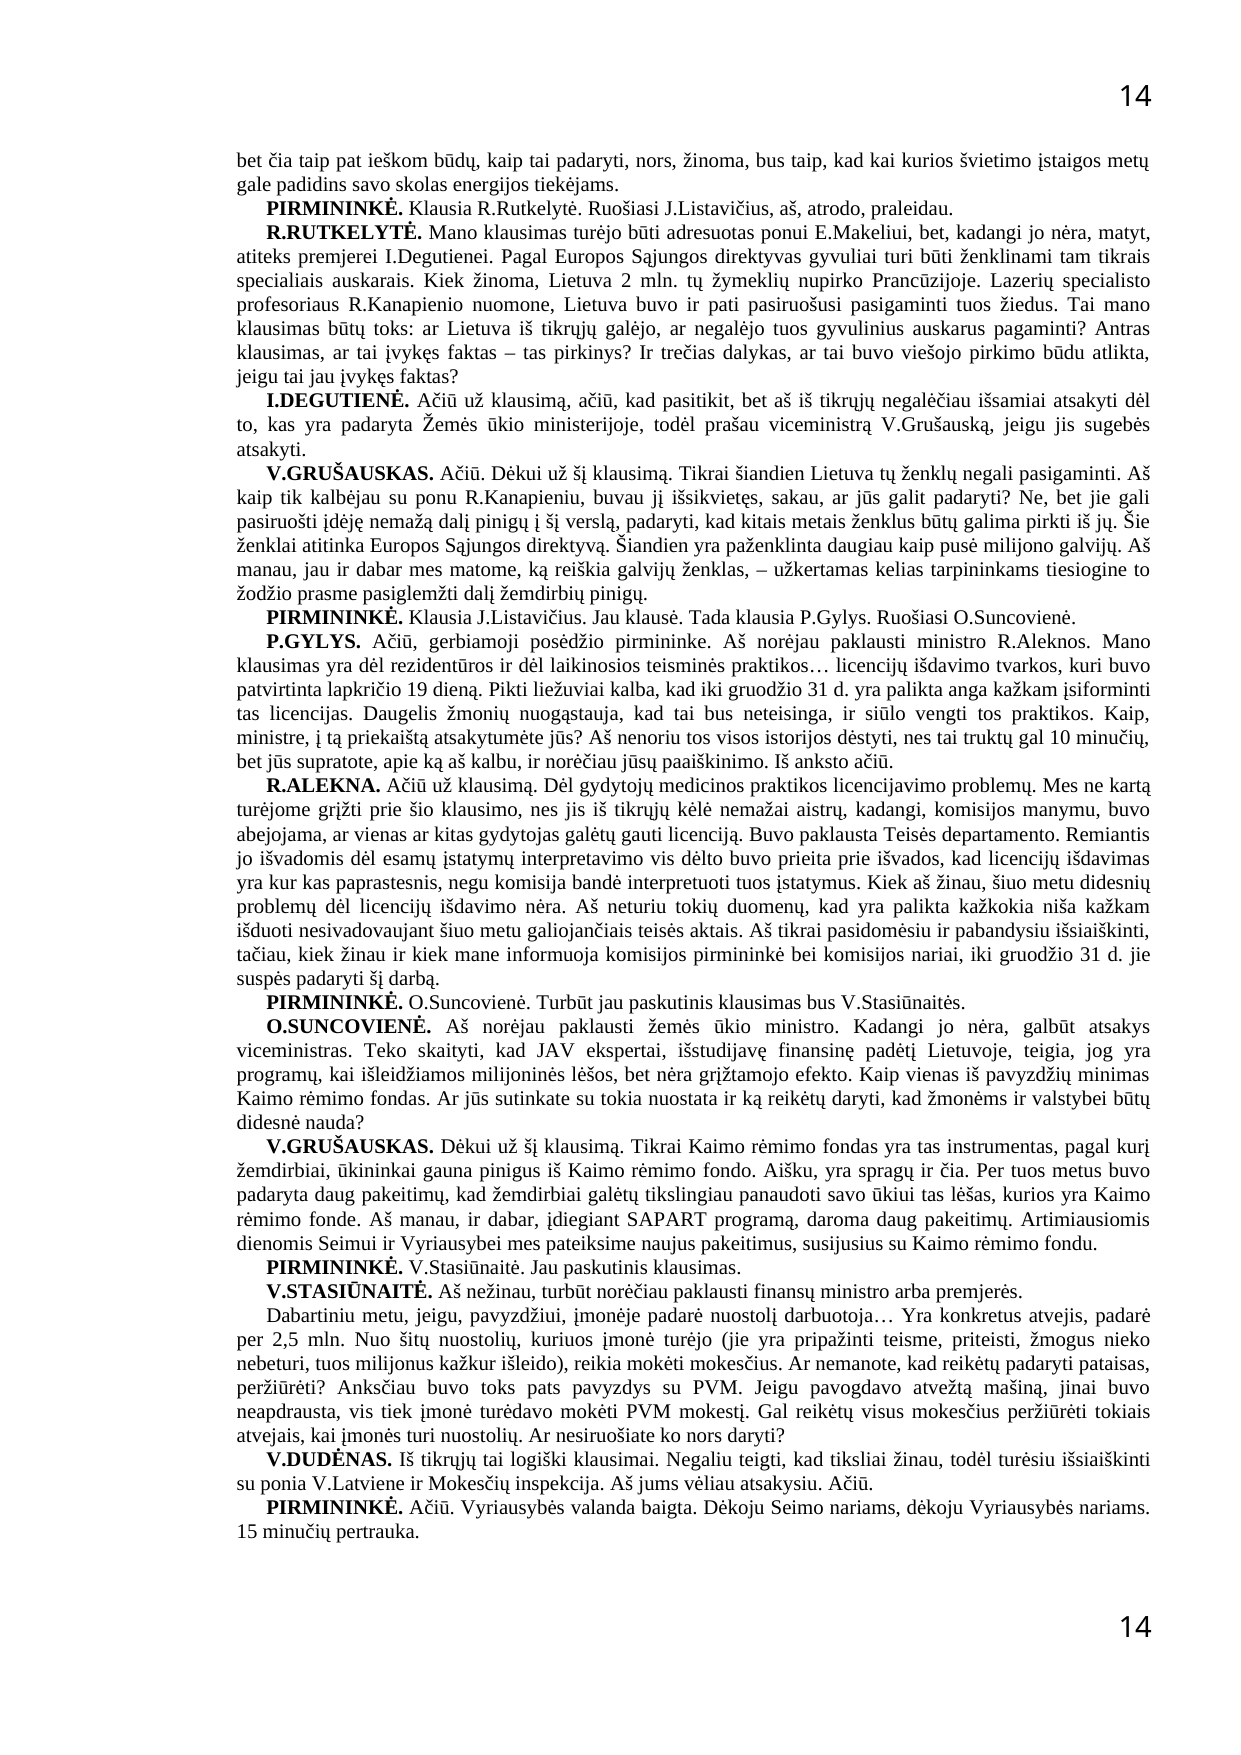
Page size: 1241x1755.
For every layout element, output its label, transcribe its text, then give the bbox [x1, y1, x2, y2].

text V.DUDĖNAS. Iš tikrųjų tai logiški klausimai. Negaliu teigti, kad tiksliai žinau, todėl turėsiu išsiaiškinti su ponia V.Latviene ir Mokesčių inspekcija. Aš jums vėliau atsakysiu. Ačiū. [236, 1447, 1152, 1495]
text V.GRUŠAUSKAS. Ačiū. Dėkui už šį klausimą. Tikrai šiandien Lietuva tų ženklų negali pasigaminti. Aš kaip tik kalbėjau su ponu R.Kanapieniu, buvau jį išsikvietęs, sakau, ar jūs galit padaryti? Ne, bet jie gali pasiruošti įdėję nemažą dalį pinigų į šį verslą, padaryti, kad kitais metais ženklus būtų galima pirkti iš jų. Šie ženklai atitinka Europos Sąjungos direktyvą. Šiandien yra paženklinta daugiau kaip pusė milijono galvijų. Aš manau, jau ir dabar mes matome, ką reiškia galvijų ženklas, – užkertamas kelias tarpininkams tiesiogine to žodžio prasme pasiglemžti dalį žemdirbių pinigų. [236, 461, 1152, 605]
text PIRMININKĖ. O.Suncovienė. Turbūt jau paskutinis klausimas bus V.Stasiūnaitės. [236, 990, 1152, 1014]
text PIRMININKĖ. Ačiū. Vyriausybės valanda baigta. Dėkoju Seimo nariams, dėkoju Vyriausybės nariams. 15 minučių pertrauka. [236, 1495, 1152, 1543]
text O.SUNCOVIENĖ. Aš norėjau paklausti žemės ūkio ministro. Kadangi jo nėra, galbūt atsakys viceministras. Teko skaityti, kad JAV ekspertai, išstudijavę finansinę padėtį Lietuvoje, teigia, jog yra programų, kai išleidžiamos milijoninės lėšos, bet nėra grįžtamojo efekto. Kaip vienas iš pavyzdžių minimas Kaimo rėmimo fondas. Ar jūs sutinkate su tokia nuostata ir ką reikėtų daryti, kad žmonėms ir valstybei būtų didesnė nauda? [236, 1014, 1152, 1134]
text I.DEGUTIENĖ. Ačiū už klausimą, ačiū, kad pasitikit, bet aš iš tikrųjų negalėčiau išsamiai atsakyti dėl to, kas yra padaryta Žemės ūkio ministerijoje, todėl prašau viceministrą V.Grušauską, jeigu jis sugebės atsakyti. [236, 388, 1152, 461]
text R.RUTKELYTĖ. Mano klausimas turėjo būti adresuotas ponui E.Makeliui, bet, kadangi jo nėra, matyt, atiteks premjerei I.Degutienei. Pagal Europos Sąjungos direktyvas gyvuliai turi būti ženklinami tam tikrais specialiais auskarais. Kiek žinoma, Lietuva 2 mln. tų žymeklių nupirko Prancūzijoje. Lazerių specialisto profesoriaus R.Kanapienio nuomone, Lietuva buvo ir pati pasiruošusi pasigaminti tuos žiedus. Tai mano klausimas būtų toks: ar Lietuva iš tikrųjų galėjo, ar negalėjo tuos gyvulinius auskarus pagaminti? Antras klausimas, ar tai įvykęs faktas – tas pirkinys? Ir trečias dalykas, ar tai buvo viešojo pirkimo būdu atlikta, jeigu tai jau įvykęs faktas? [236, 220, 1152, 388]
text V.STASIŪNAITĖ. Aš nežinau, turbūt norėčiau paklausti finansų ministro arba premjerės. [236, 1279, 1152, 1303]
text PIRMININKĖ. Klausia J.Listavičius. Jau klausė. Tada klausia P.Gylys. Ruošiasi O.Suncovienė. [236, 605, 1152, 629]
text bet čia taip pat ieškom būdų, kaip tai padaryti, nors, žinoma, bus taip, kad kai kurios švietimo įstaigos metų gale padidins savo skolas energijos tiekėjams. [236, 148, 1152, 196]
text P.GYLYS. Ačiū, gerbiamoji posėdžio pirmininke. Aš norėjau paklausti ministro R.Aleknos. Mano klausimas yra dėl rezidentūros ir dėl laikinosios teisminės praktikos… licencijų išdavimo tvarkos, kuri buvo patvirtinta lapkričio 19 dieną. Pikti liežuviai kalba, kad iki gruodžio 31 d. yra palikta anga kažkam įsiforminti tas licencijas. Daugelis žmonių nuogąstauja, kad tai bus neteisinga, ir siūlo vengti tos praktikos. Kaip, ministre, į tą priekaištą atsakytumėte jūs? Aš nenoriu tos visos istorijos dėstyti, nes tai truktų gal 10 minučių, bet jūs supratote, apie ką aš kalbu, ir norėčiau jūsų paaiškinimo. Iš anksto ačiū. [236, 629, 1152, 773]
text PIRMININKĖ. V.Stasiūnaitė. Jau paskutinis klausimas. [236, 1254, 1152, 1279]
text R.ALEKNA. Ačiū už klausimą. Dėl gydytojų medicinos praktikos licencijavimo problemų. Mes ne kartą turėjome grįžti prie šio klausimo, nes jis iš tikrųjų kėlė nemažai aistrų, kadangi, komisijos manymu, buvo abejojama, ar vienas ar kitas gydytojas galėtų gauti licenciją. Buvo paklausta Teisės departamento. Remiantis jo išvadomis dėl esamų įstatymų interpretavimo vis dėlto buvo prieita prie išvados, kad licencijų išdavimas yra kur kas paprastesnis, negu komisija bandė interpretuoti tuos įstatymus. Kiek aš žinau, šiuo metu didesnių problemų dėl licencijų išdavimo nėra. Aš neturiu tokių duomenų, kad yra palikta kažkokia niša kažkam išduoti nesivadovaujant šiuo metu galiojančiais teisės aktais. Aš tikrai pasidomėsiu ir pabandysiu išsiaiškinti, tačiau, kiek žinau ir kiek mane informuoja komisijos pirmininkė bei komisijos nariai, iki gruodžio 31 d. jie suspės padaryti šį darbą. [236, 773, 1152, 990]
text PIRMININKĖ. Klausia R.Rutkelytė. Ruošiasi J.Listavičius, aš, atrodo, praleidau. [236, 196, 1152, 220]
text Dabartiniu metu, jeigu, pavyzdžiui, įmonėje padarė nuostolį darbuotoja… Yra konkretus atvejis, padarė per 2,5 mln. Nuo šitų nuostolių, kuriuos įmonė turėjo (jie yra pripažinti teisme, priteisti, žmogus nieko nebeturi, tuos milijonus kažkur išleido), reikia mokėti mokesčius. Ar nemanote, kad reikėtų padaryti pataisas, peržiūrėti? Anksčiau buvo toks pats pavyzdys su PVM. Jeigu pavogdavo atvežtą mašiną, jinai buvo neapdrausta, vis tiek įmonė turėdavo mokėti PVM mokestį. Gal reikėtų visus mokesčius peržiūrėti tokiais atvejais, kai įmonės turi nuostolių. Ar nesiruošiate ko nors daryti? [236, 1303, 1152, 1447]
text V.GRUŠAUSKAS. Dėkui už šį klausimą. Tikrai Kaimo rėmimo fondas yra tas instrumentas, pagal kurį žemdirbiai, ūkininkai gauna pinigus iš Kaimo rėmimo fondo. Aišku, yra spragų ir čia. Per tuos metus buvo padaryta daug pakeitimų, kad žemdirbiai galėtų tikslingiau panaudoti savo ūkiui tas lėšas, kurios yra Kaimo rėmimo fonde. Aš manau, ir dabar, įdiegiant SAPART programą, daroma daug pakeitimų. Artimiausiomis dienomis Seimui ir Vyriausybei mes pateiksime naujus pakeitimus, susijusius su Kaimo rėmimo fondu. [236, 1134, 1152, 1254]
